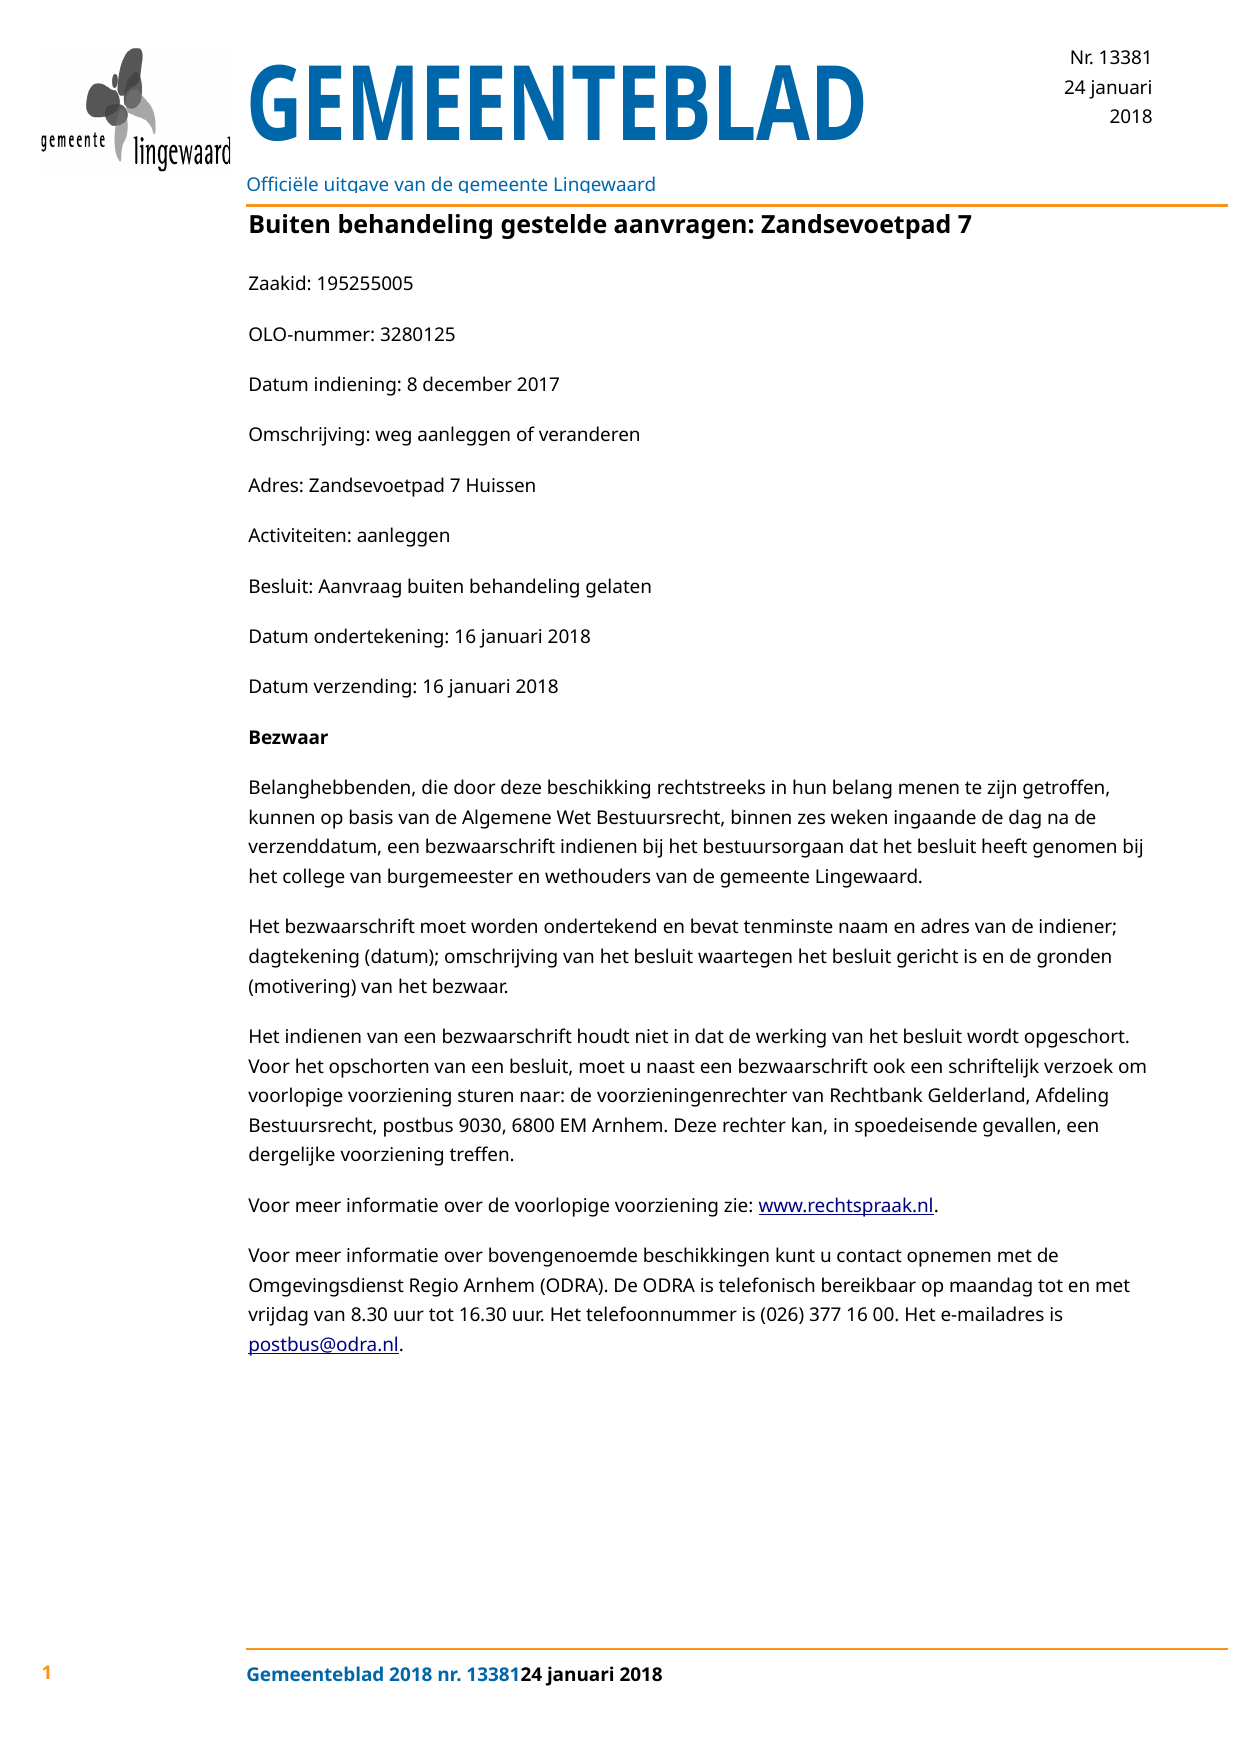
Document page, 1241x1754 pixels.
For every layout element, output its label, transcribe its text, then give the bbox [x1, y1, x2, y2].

text Adres: Zandsevoetpad 7 Huissen [248, 472, 1152, 498]
text Zaakid: 195255005 [248, 270, 1152, 296]
text Bezwaar [248, 724, 1152, 750]
text Omschrijving: weg aanleggen of veranderen [248, 422, 1152, 447]
text Voor meer informatie over bovengenoemde beschikkingen kunt u contact opnemen met de Omgevingsdienst Regio Arnhem (ODRA). De ODRA is telefonisch bereikbaar op maandag tot en met vrijdag van 8.30 uur tot 16.30 uur. Het telefoonnummer is (026) 377 16 00. Het e-mailadres is postbus@odra.nl. [248, 1242, 1152, 1357]
picture [41, 47, 231, 172]
text Activiteiten: aanleggen [248, 522, 1152, 548]
text Het bezwaarschrift moet worden ondertekend en bevat tenminste naam en adres van de indiener; dagtekening (datum); omschrijving van het besluit waartegen het besluit gericht is en de gronden (motivering) van het bezwaar. [248, 914, 1152, 998]
text Datum verzending: 16 januari 2018 [248, 674, 1152, 699]
text Voor meer informatie over de voorlopige voorziening zie: www.rechtspraak.nl. [248, 1192, 1152, 1218]
text Besluit: Aanvraag buiten behandeling gelaten [248, 573, 1152, 598]
text Belanghebbenden, die door deze beschikking rechtstreeks in hun belang menen te zijn getroffen, kunnen op basis van de Algemene Wet Bestuursrecht, binnen zes weken ingaande de dag na de verzenddatum, een bezwaarschrift indienen bij het bestuursorgaan dat het besluit heeft genomen bij het college van burgemeester en wethouders van de gemeente Lingewaard. [248, 774, 1152, 889]
text Datum ondertekening: 16 januari 2018 [248, 623, 1152, 649]
text OLO-nummer: 3280125 [248, 321, 1152, 346]
text Datum indiening: 8 december 2017 [248, 371, 1152, 397]
text Buiten behandeling gestelde aanvragen: Zandsevoetpad 7 [248, 207, 1152, 241]
text Het indienen van een bezwaarschrift houdt niet in dat de werking van het besluit wordt opgeschort. Voor het opschorten van een besluit, moet u naast een bezwaarschrift ook een schriftelijk verzoek om voorlopige voorziening sturen naar: de voorzieningenrechter van Rechtbank Gelderland, Afdeling Bestuursrecht, postbus 9030, 6800 EM Arnhem. Deze rechter kan, in spoedeisende gevallen, een dergelijke voorziening treffen. [248, 1023, 1152, 1167]
